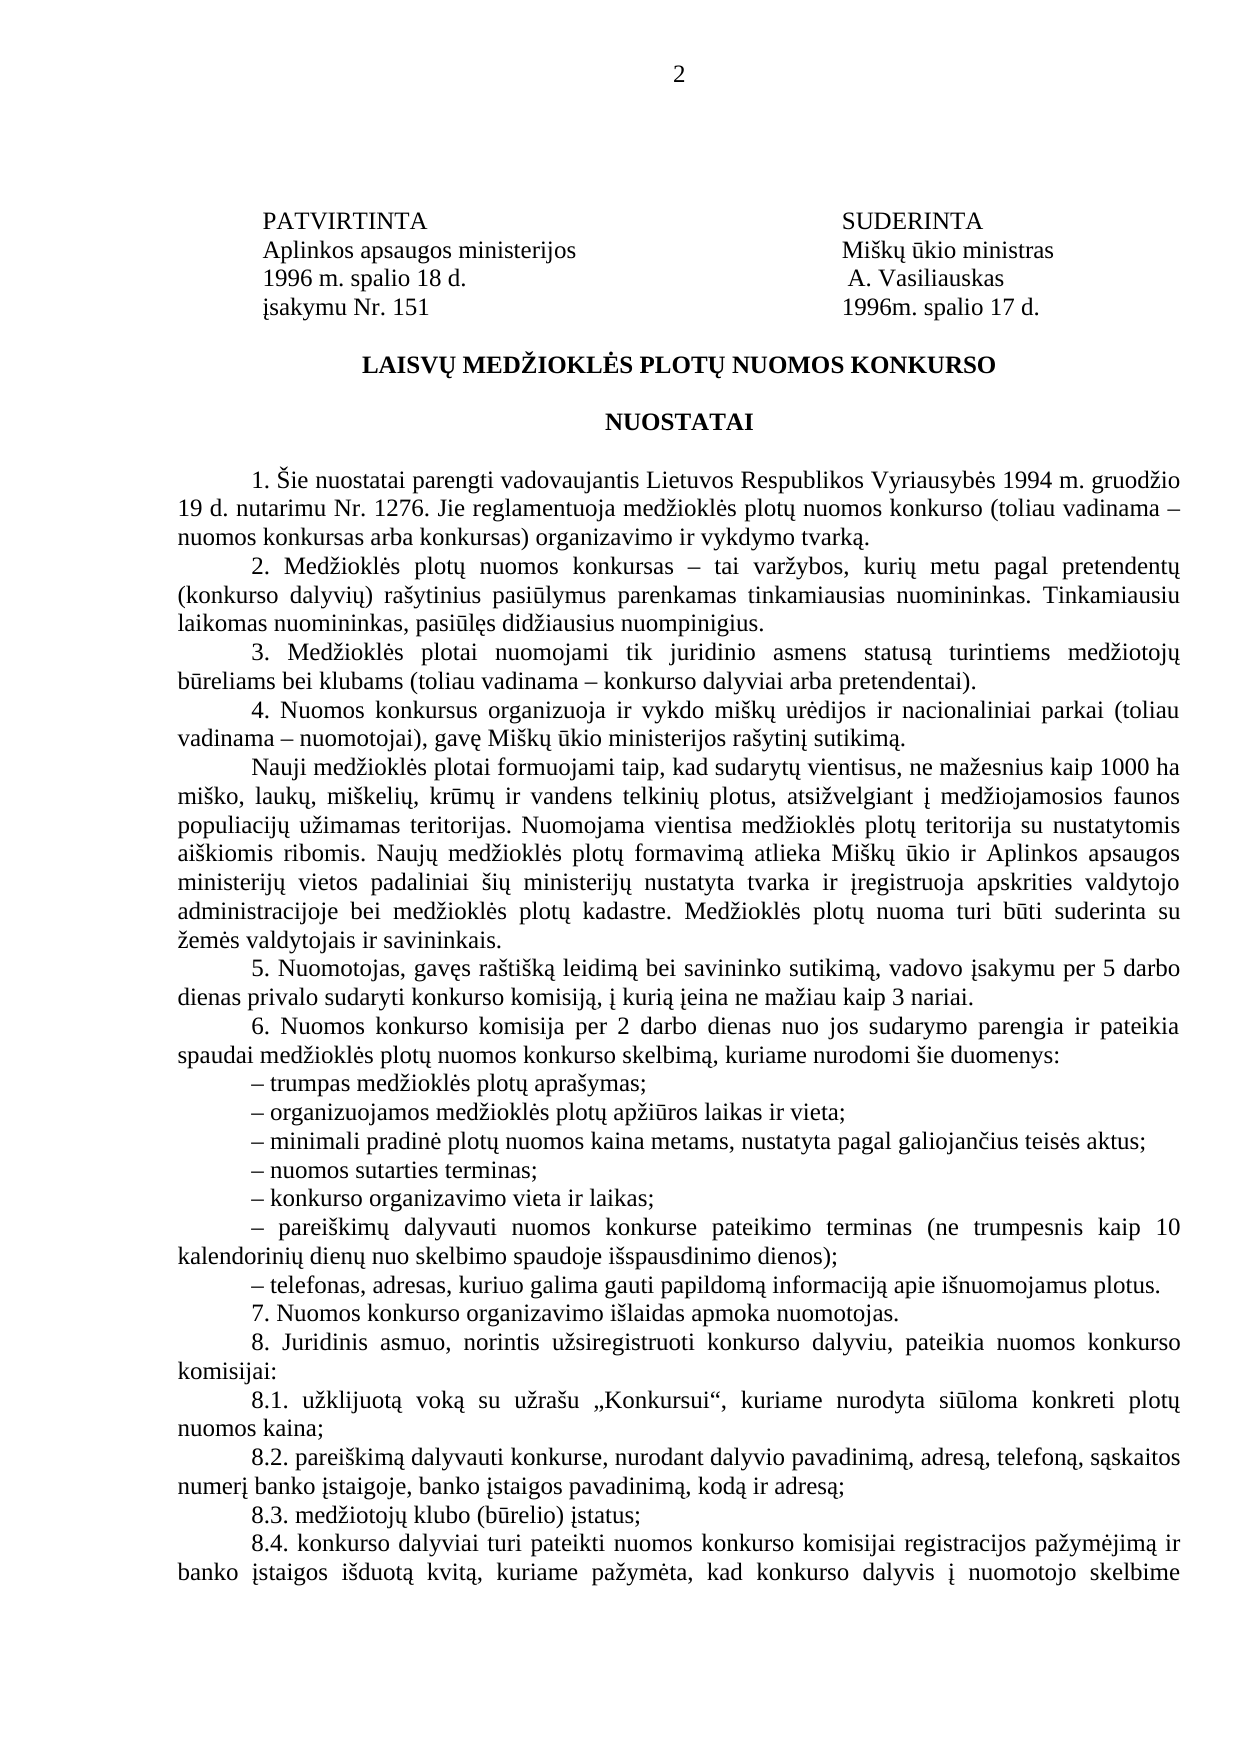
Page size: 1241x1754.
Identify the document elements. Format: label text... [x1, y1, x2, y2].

text – organizuojamos medžioklės plotų apžiūros laikas ir vieta; [177, 1097, 1181, 1126]
text 5. Nuomotojas, gavęs raštišką leidimą bei savininko sutikimą, vadovo įsakymu per 5 darbo dienas privalo sudaryti konkurso komisiją, į kurią įeina ne mažiau kaip 3 nariai. [177, 953, 1181, 1011]
text 8.2. pareiškimą dalyvauti konkurse, nurodant dalyvio pavadinimą, adresą, telefoną, sąskaitos numerį banko įstaigoje, banko įstaigos pavadinimą, kodą ir adresą; [177, 1442, 1181, 1500]
table_header PATVIRTINTA [177, 206, 690, 235]
text 8.1. užklijuotą voką su užrašu „Konkursui“, kuriame nurodyta siūloma konkreti plotų nuomos kaina; [177, 1385, 1181, 1442]
table_cell 1996 m. spalio 18 d. [177, 264, 690, 292]
table_cell įsakymu Nr. 151 [177, 292, 690, 321]
text – trumpas medžioklės plotų aprašymas; [177, 1068, 1181, 1097]
table_cell Aplinkos apsaugos ministerijos [177, 235, 690, 263]
text NUOSTATAI [177, 407, 1181, 436]
text 1. Šie nuostatai parengti vadovaujantis Lietuvos Respublikos Vyriausybės 1994 m. gruodžio 19 d. nutarimu Nr. 1276. Jie reglamentuoja medžioklės plotų nuomos konkurso (toliau vadinama – nuomos konkursas arba konkursas) organizavimo ir vykdymo tvarką. [177, 465, 1181, 551]
text – konkurso organizavimo vieta ir laikas; [177, 1183, 1181, 1212]
table_cell 1996m. spalio 17 d. [690, 292, 1204, 321]
text – minimali pradinė plotų nuomos kaina metams, nustatyta pagal galiojančius teisės aktus; [177, 1126, 1181, 1155]
text LAISVŲ MEDŽIOKLĖS PLOTŲ NUOMOS KONKURSO [177, 350, 1181, 378]
text 6. Nuomos konkurso komisija per 2 darbo dienas nuo jos sudarymo parengia ir pateikia spaudai medžioklės plotų nuomos konkurso skelbimą, kuriame nurodomi šie duomenys: [177, 1011, 1181, 1068]
text 8.4. konkurso dalyviai turi pateikti nuomos konkurso komisijai registracijos pažymėjimą ir banko įstaigos išduotą kvitą, kuriame pažymėta, kad konkurso dalyvis į nuomotojo skelbime [177, 1528, 1181, 1586]
text – nuomos sutarties terminas; [177, 1155, 1181, 1183]
text – pareiškimų dalyvauti nuomos konkurse pateikimo terminas (ne trumpesnis kaip 10 kalendorinių dienų nuo skelbimo spaudoje išspausdinimo dienos); [177, 1212, 1181, 1270]
text 3. Medžioklės plotai nuomojami tik juridinio asmens statusą turintiems medžiotojų būreliams bei klubams (toliau vadinama – konkurso dalyviai arba pretendentai). [177, 637, 1181, 695]
text Nauji medžioklės plotai formuojami taip, kad sudarytų vientisus, ne mažesnius kaip 1000 ha miško, laukų, miškelių, krūmų ir vandens telkinių plotus, atsižvelgiant į medžiojamosios faunos populiacijų užimamas teritorijas. Nuomojama vientisa medžioklės plotų teritorija su nustatytomis aiškiomis ribomis. Naujų medžioklės plotų formavimą atlieka Miškų ūkio ir Aplinkos apsaugos ministerijų vietos padaliniai šių ministerijų nustatyta tvarka ir įregistruoja apskrities valdytojo administracijoje bei medžioklės plotų kadastre. Medžioklės plotų nuoma turi būti suderinta su žemės valdytojais ir savininkais. [177, 752, 1181, 953]
text – telefonas, adresas, kuriuo galima gauti papildomą informaciją apie išnuomojamus plotus. [177, 1270, 1181, 1298]
text 4. Nuomos konkursus organizuoja ir vykdo miškų urėdijos ir nacionaliniai parkai (toliau vadinama – nuomotojai), gavę Miškų ūkio ministerijos rašytinį sutikimą. [177, 695, 1181, 752]
text 8.3. medžiotojų klubo (būrelio) įstatus; [177, 1500, 1181, 1528]
table_header SUDERINTA [690, 206, 1204, 235]
table_cell Miškų ūkio ministras [690, 235, 1204, 263]
text 7. Nuomos konkurso organizavimo išlaidas apmoka nuomotojas. [177, 1298, 1181, 1327]
text 2. Medžioklės plotų nuomos konkursas – tai varžybos, kurių metu pagal pretendentų (konkurso dalyvių) rašytinius pasiūlymus parenkamas tinkamiausias nuomininkas. Tinkamiausiu laikomas nuomininkas, pasiūlęs didžiausius nuompinigius. [177, 551, 1181, 637]
text 8. Juridinis asmuo, norintis užsiregistruoti konkurso dalyviu, pateikia nuomos konkurso komisijai: [177, 1327, 1181, 1385]
table_cell A. Vasiliauskas [690, 264, 1204, 292]
